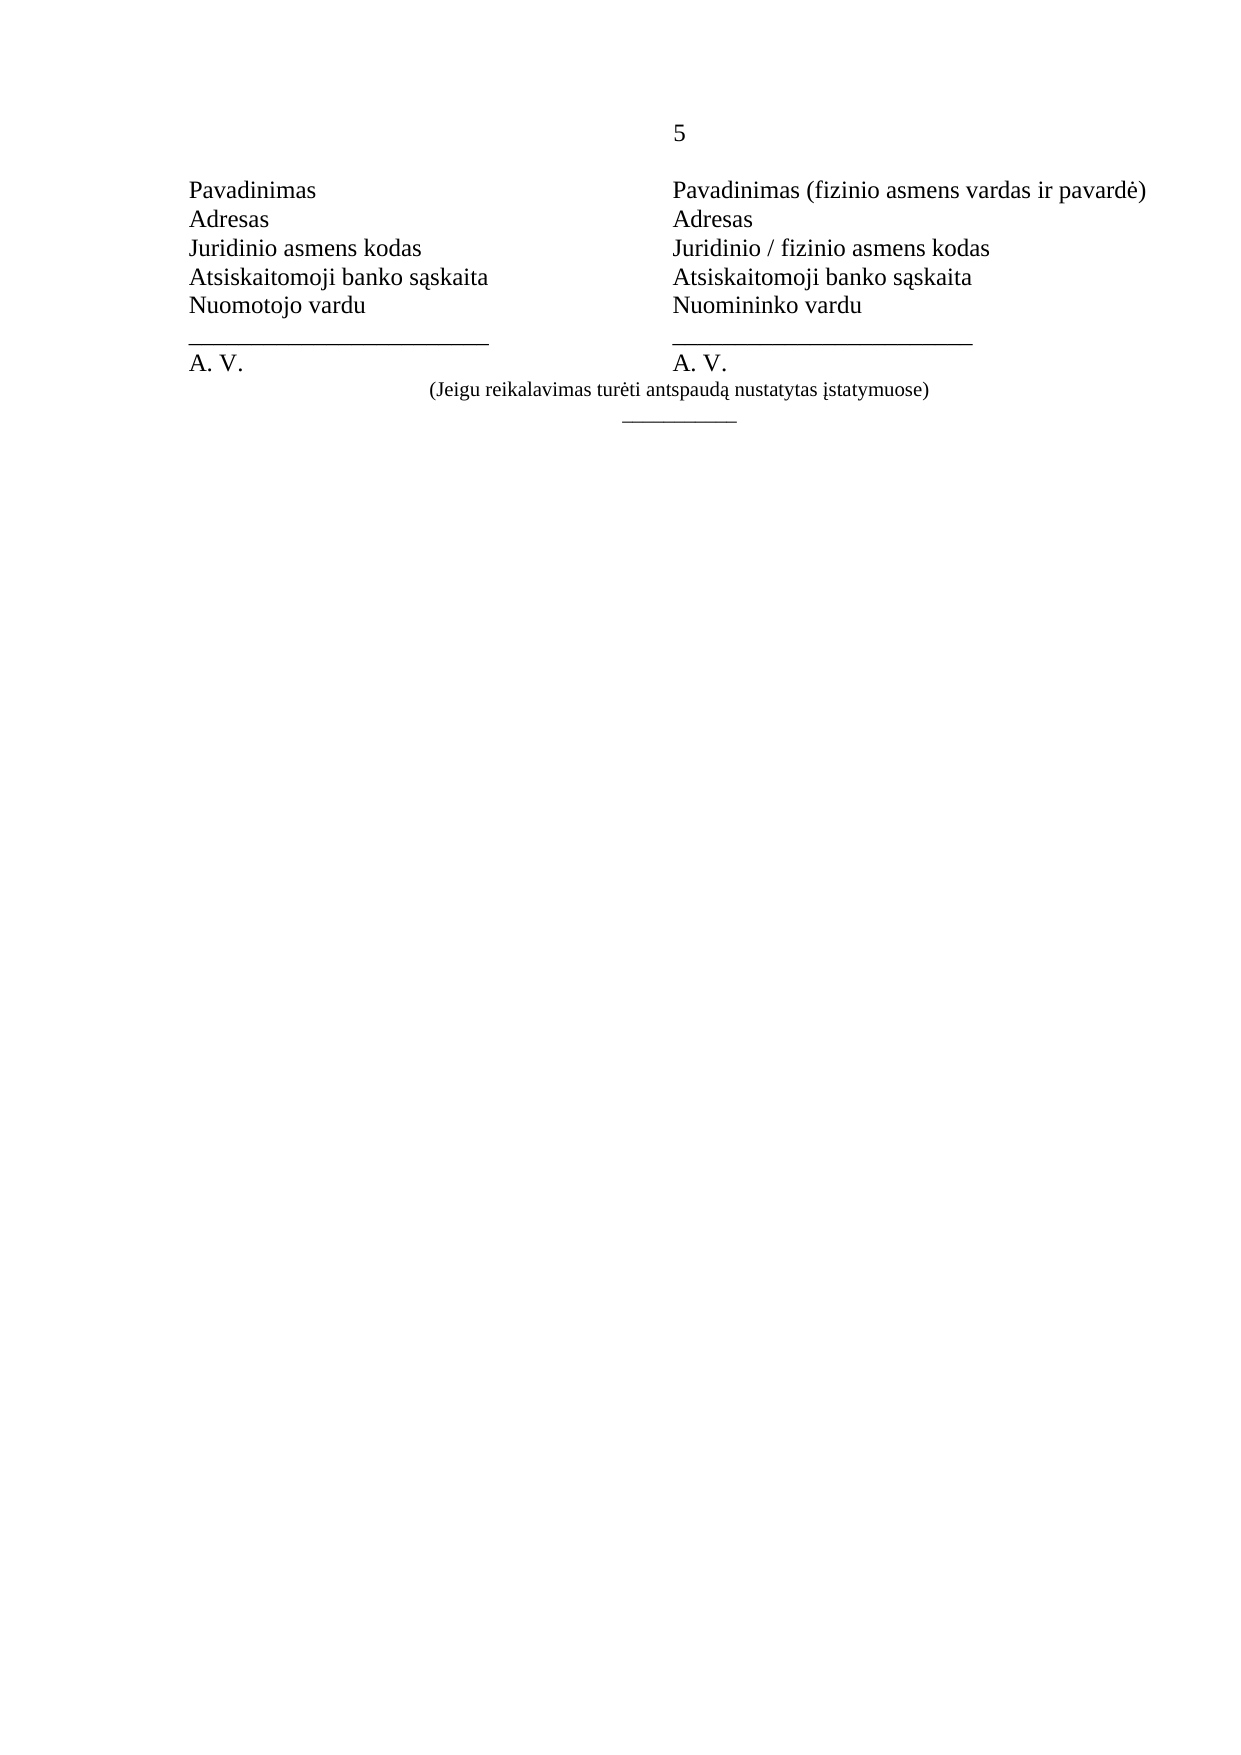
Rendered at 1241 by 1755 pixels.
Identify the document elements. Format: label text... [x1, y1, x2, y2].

table_cell Nuomininko vardu [661, 291, 1174, 319]
table_cell Juridinio asmens kodas [177, 233, 661, 262]
table_cell Adresas [177, 204, 661, 233]
table_cell A. V. [177, 348, 661, 377]
table_cell Atsiskaitomoji banko sąskaita [177, 262, 661, 291]
text ___________ [177, 401, 1181, 425]
text (Jeigu reikalavimas turėti antspaudą nustatytas įstatymuose) [177, 377, 1181, 401]
table_cell Nuomotojo vardu [177, 291, 661, 319]
table_cell Atsiskaitomoji banko sąskaita [661, 262, 1174, 291]
table_cell Juridinio / fizinio asmens kodas [661, 233, 1174, 262]
table_cell Adresas [661, 204, 1174, 233]
table_cell A. V. [661, 348, 1174, 377]
table_cell ________________________ [177, 319, 661, 348]
table_cell ________________________ [661, 319, 1174, 348]
table_cell Pavadinimas (fizinio asmens vardas ir pavardė) [661, 176, 1174, 204]
table_cell Pavadinimas [177, 176, 661, 204]
